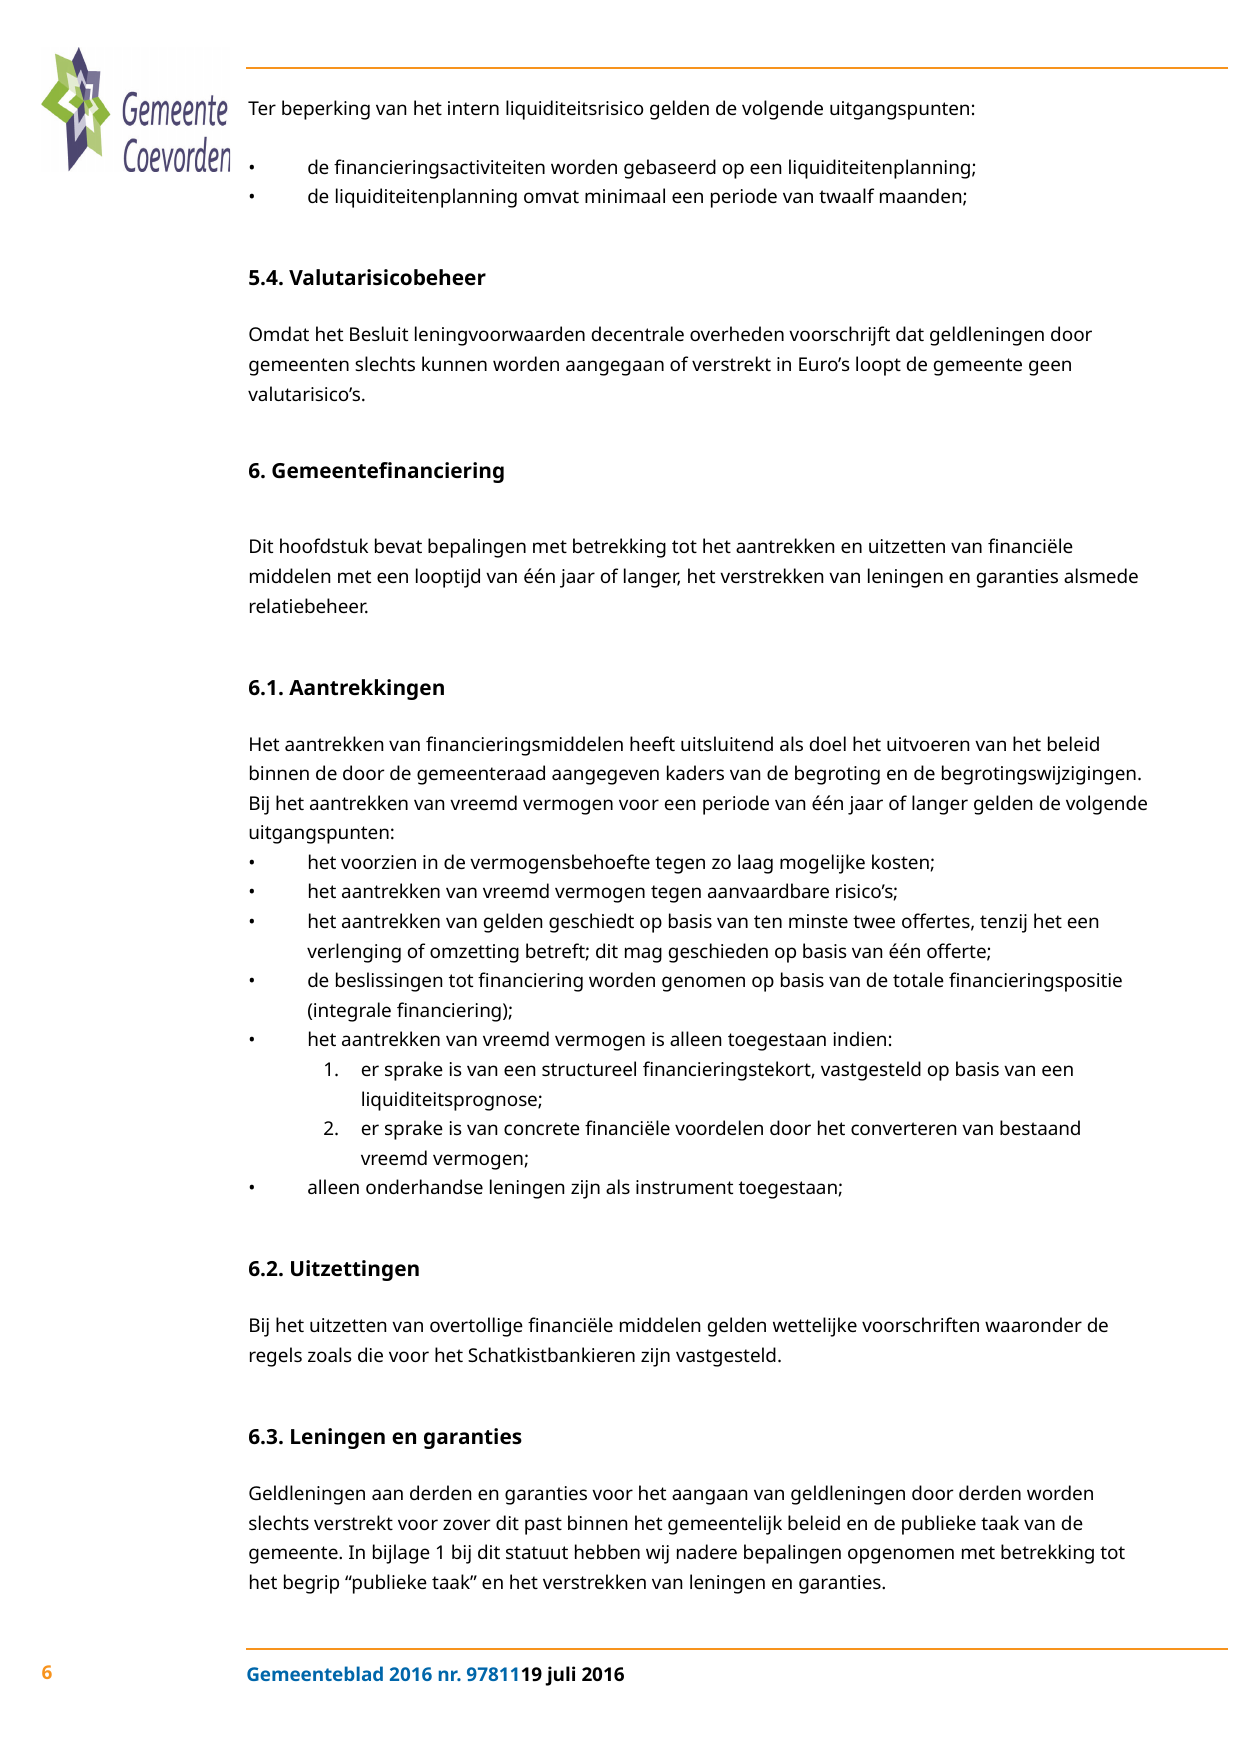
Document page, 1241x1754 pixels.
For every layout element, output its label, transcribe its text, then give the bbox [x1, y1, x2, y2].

picture [41, 47, 231, 172]
list alleen onderhandse leningen zijn als instrument toegestaan; [248, 1174, 1152, 1200]
list het voorzien in de vermogensbehoefte tegen zo laag mogelijke kosten; [248, 849, 1152, 875]
list er sprake is van een structureel financieringstekort, vastgesteld op basis van een liquiditeitsprognose; [323, 1056, 1152, 1112]
text 6.3. Leningen en garanties [248, 1422, 1152, 1451]
list de liquiditeitenplanning omvat minimaal een periode van twaalf maanden; [248, 183, 1152, 209]
list het aantrekken van gelden geschiedt op basis van ten minste twee offertes, tenzij het een verlenging of omzetting betreft; dit mag geschieden op basis van één offerte; [248, 908, 1152, 964]
list de beslissingen tot financiering worden genomen op basis van de totale financieringspositie (integrale financiering); [248, 967, 1152, 1023]
text 6.2. Uitzettingen [248, 1254, 1152, 1283]
text 6.1. Aantrekkingen [248, 673, 1152, 701]
text Geldleningen aan derden en garanties voor het aangaan van geldleningen door derden worden slechts verstrekt voor zover dit past binnen het gemeentelijk beleid en de publieke taak van de gemeente. In bijlage 1 bij dit statuut hebben wij nadere bepalingen opgenomen met betrekking tot het begrip “publieke taak” en het verstrekken van leningen en garanties. [248, 1480, 1152, 1595]
text Bij het uitzetten van overtollige financiële middelen gelden wettelijke voorschriften waaronder de regels zoals die voor het Schatkistbankieren zijn vastgesteld. [248, 1313, 1152, 1368]
list er sprake is van concrete financiële voordelen door het converteren van bestaand vreemd vermogen; [323, 1115, 1152, 1171]
text 6. Gemeentefinanciering [248, 456, 1152, 484]
text 5.4. Valutarisicobeheer [248, 263, 1152, 292]
text Dit hoofdstuk bevat bepalingen met betrekking tot het aantrekken en uitzetten van financiële middelen met een looptijd van één jaar of langer, het verstrekken van leningen en garanties alsmede relatiebeheer. [248, 534, 1152, 618]
list het aantrekken van vreemd vermogen tegen aanvaardbare risico’s; [248, 879, 1152, 904]
list de financieringsactiviteiten worden gebaseerd op een liquiditeitenplanning; [248, 154, 1152, 180]
list het aantrekken van vreemd vermogen is alleen toegestaan indien: [248, 1027, 1152, 1052]
text Het aantrekken van financieringsmiddelen heeft uitsluitend als doel het uitvoeren van het beleid binnen de door de gemeenteraad aangegeven kaders van de begroting en de begrotingswijzigingen. Bij het aantrekken van vreemd vermogen voor een periode van één jaar of langer gelden de volgende uitgangspunten: [248, 731, 1152, 845]
text Ter beperking van het intern liquiditeitsrisico gelden de volgende uitgangspunten: [248, 95, 1152, 121]
text Omdat het Besluit leningvoorwaarden decentrale overheden voorschrijft dat geldleningen door gemeenten slechts kunnen worden aangegaan of verstrekt in Euro’s loopt de gemeente geen valutarisico’s. [248, 322, 1152, 406]
